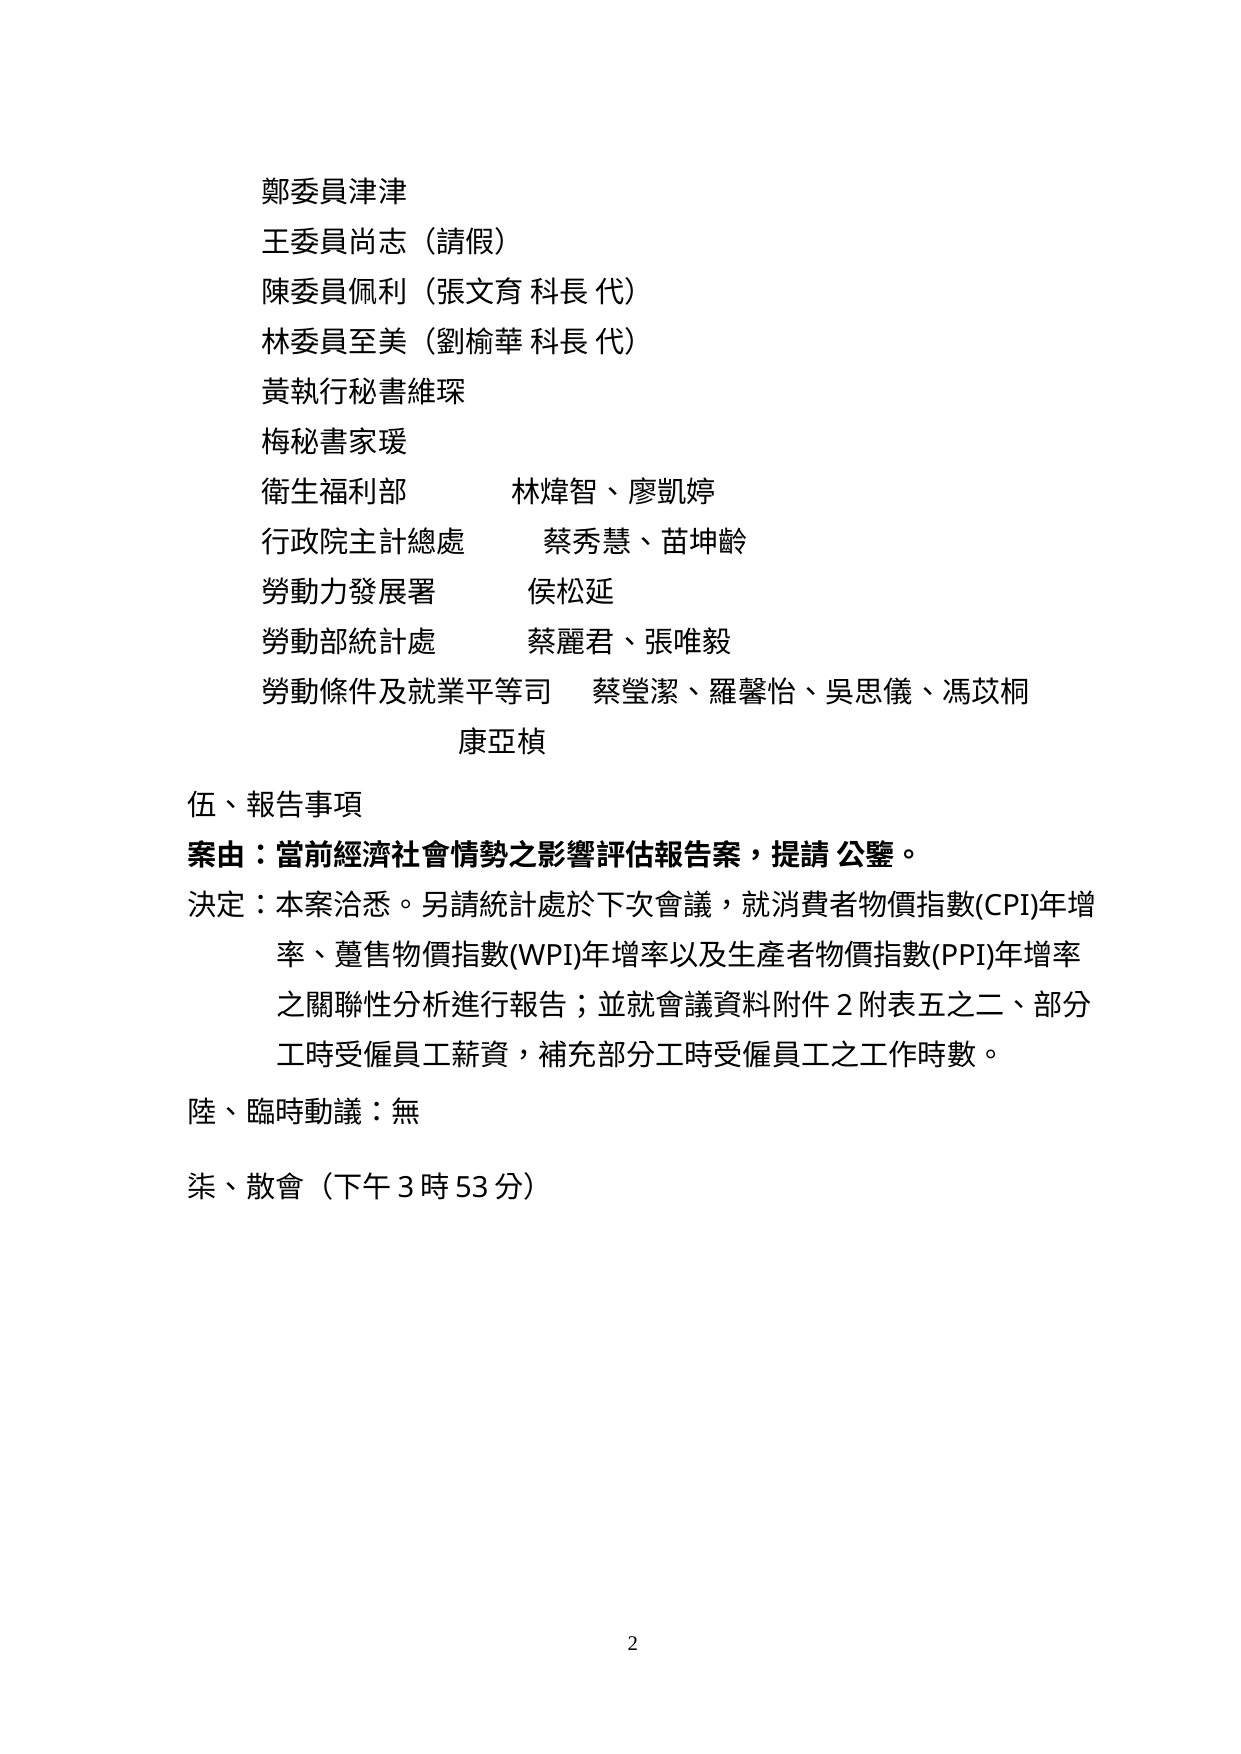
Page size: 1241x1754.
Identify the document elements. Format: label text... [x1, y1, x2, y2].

text 行政院主計總處 蔡秀慧、苗坤齡 [187, 512, 1078, 562]
text 陳委員佩利（張文育 科長 代） [187, 262, 1078, 312]
text 勞動部統計處 蔡麗君、張唯毅 [187, 612, 1078, 662]
text 林委員至美（劉榆華 科長 代） [187, 312, 1078, 362]
text 勞動條件及就業平等司 蔡瑩潔、羅馨怡、吳思儀、馮苡桐 [187, 662, 1078, 712]
text 黃執行秘書維琛 [187, 362, 1078, 412]
text 決定：本案洽悉。另請統計處於下次會議，就消費者物價指數(CPI)年增率、躉售物價指數(WPI)年增率以及生產者物價指數(PPI)年增率之關聯性分析進行報告；並就會議資料附件2附表五之二、部分工時受僱員工薪資，補充部分工時受僱員工之工作時數。 [187, 875, 1102, 1075]
text 伍、報告事項 [187, 775, 1078, 825]
text 梅秘書家瑗 [187, 412, 1078, 462]
text 王委員尚志（請假） [187, 212, 1078, 262]
text 康亞楨 [187, 712, 1078, 762]
text 衛生福利部 林煒智、廖凱婷 [187, 462, 1078, 512]
text 鄭委員津津 [187, 162, 1078, 212]
text 勞動力發展署 侯松延 [187, 562, 1078, 612]
text 陸、臨時動議：無 [187, 1082, 1078, 1132]
text 案由：當前經濟社會情勢之影響評估報告案，提請 公鑒。 [187, 825, 1078, 875]
text 柒、散會（下午3時53分） [187, 1157, 1078, 1207]
